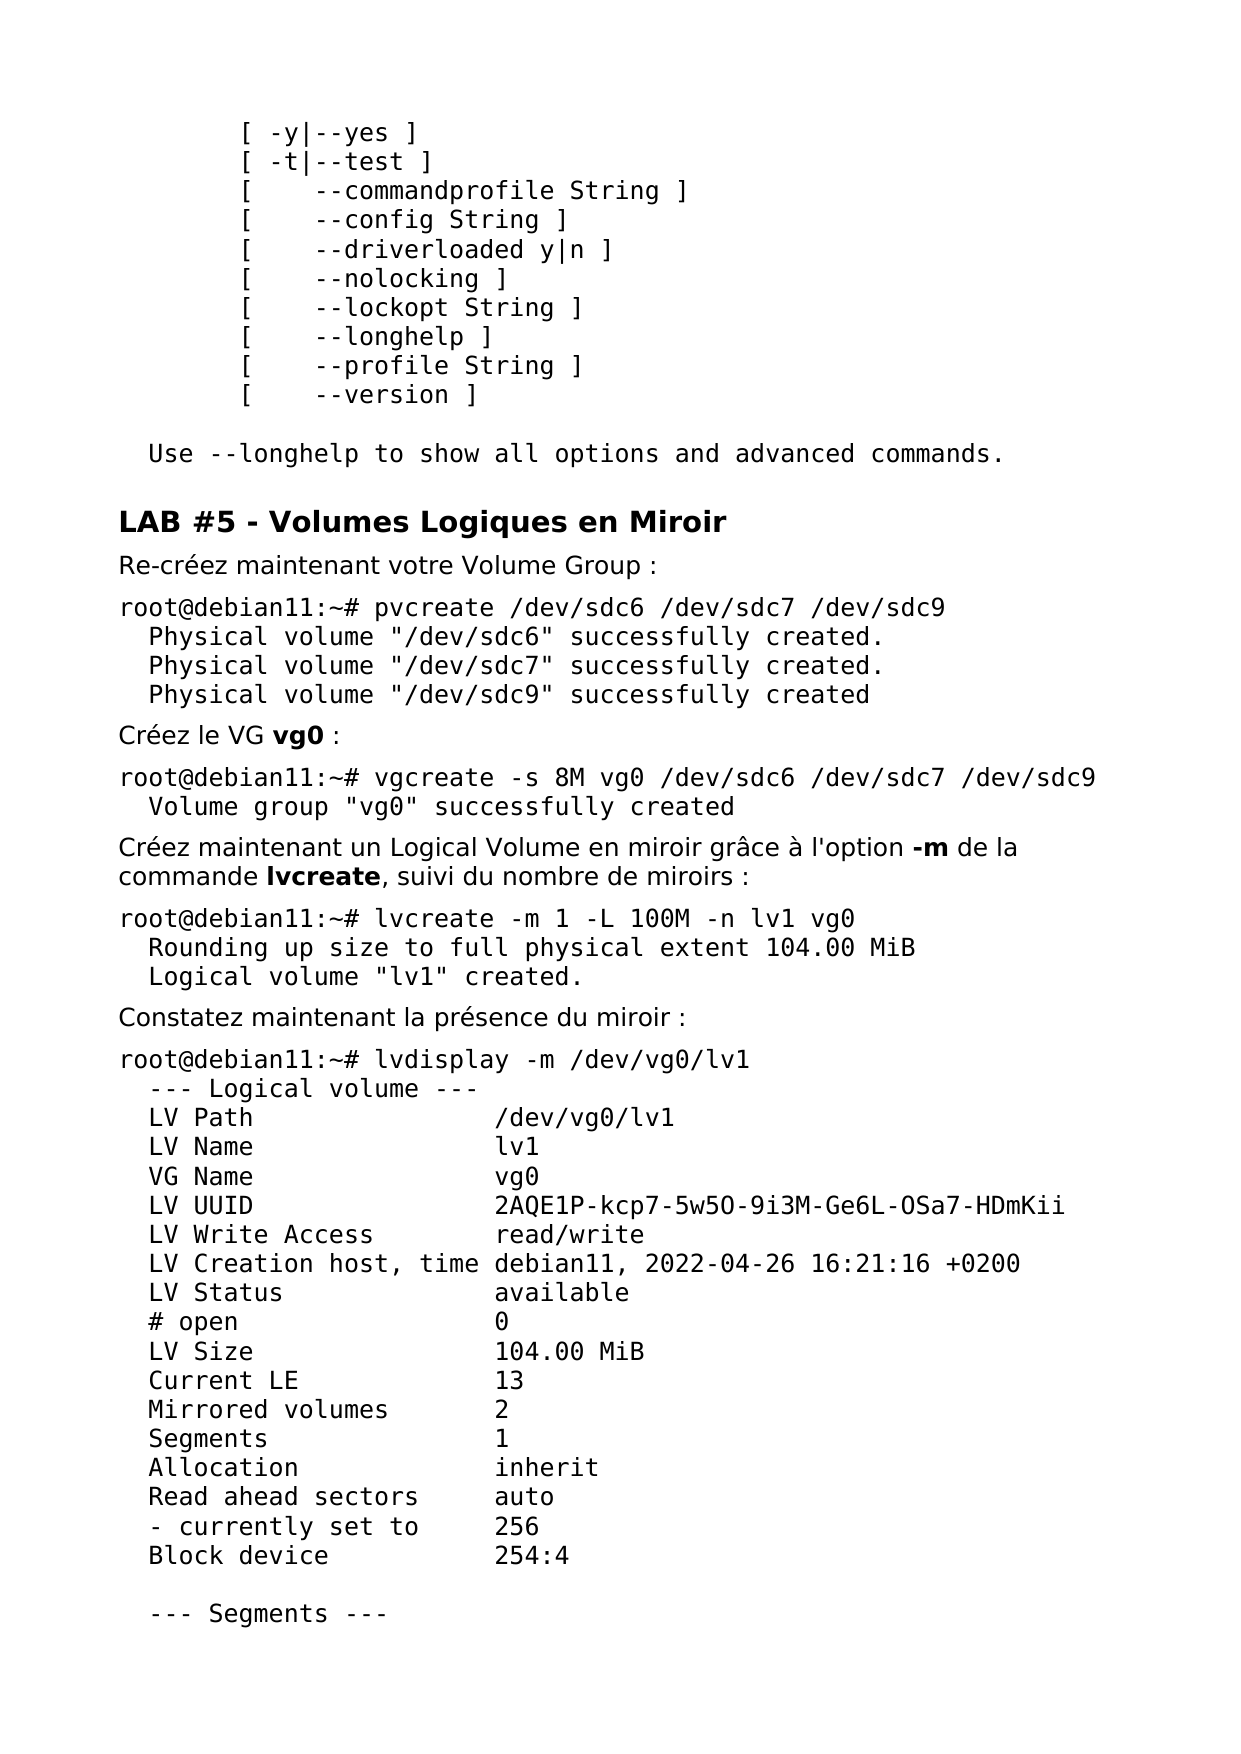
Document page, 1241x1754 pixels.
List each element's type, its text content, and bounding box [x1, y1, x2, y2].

text [ -y|--yes ] [ -t|--test ] [ --commandprofile String ] [ --config String ] [ --driverloaded y|n ] [ --nolocking ] [ --lockopt String ] [ --longhelp ] [ --profile String ] [ --version ] Use --longhelp to show all options and advanced commands. [118, 118, 1122, 468]
text Re-créez maintenant votre Volume Group : [118, 551, 1122, 581]
text root@debian11:~# lvcreate -m 1 -L 100M -n lv1 vg0 Rounding up size to full physical extent 104.00 MiB Logical volume "lv1" created. [118, 904, 1122, 992]
text root@debian11:~# vgcreate -s 8M vg0 /dev/sdc6 /dev/sdc7 /dev/sdc9 Volume group "vg0" successfully created [118, 763, 1122, 821]
subtitle LAB #5 - Volumes Logiques en Miroir [118, 505, 1122, 539]
text Créez maintenant un Logical Volume en miroir grâce à l'option -m de la commande lvcreate, suivi du nombre de miroirs : [118, 833, 1122, 892]
text root@debian11:~# lvdisplay -m /dev/vg0/lv1 --- Logical volume --- LV Path /dev/vg0/lv1 LV Name lv1 VG Name vg0 LV UUID 2AQE1P-kcp7-5w5O-9i3M-Ge6L-OSa7-HDmKii LV Write Access read/write LV Creation host, time debian11, 2022-04-26 16:21:16 +0200 LV Status available # open 0 LV Size 104.00 MiB Current LE 13 Mirrored volumes 2 Segments 1 Allocation inherit Read ahead sectors auto - currently set to 256 Block device 254:4 --- Segments [118, 1045, 1122, 1628]
text Constatez maintenant la présence du miroir : [118, 1003, 1122, 1032]
text root@debian11:~# pvcreate /dev/sdc6 /dev/sdc7 /dev/sdc9 Physical volume "/dev/sdc6" successfully created. Physical volume "/dev/sdc7" successfully created. Physical volume "/dev/sdc9" successfully created [118, 593, 1122, 710]
text Créez le VG vg0 : [118, 721, 1122, 751]
